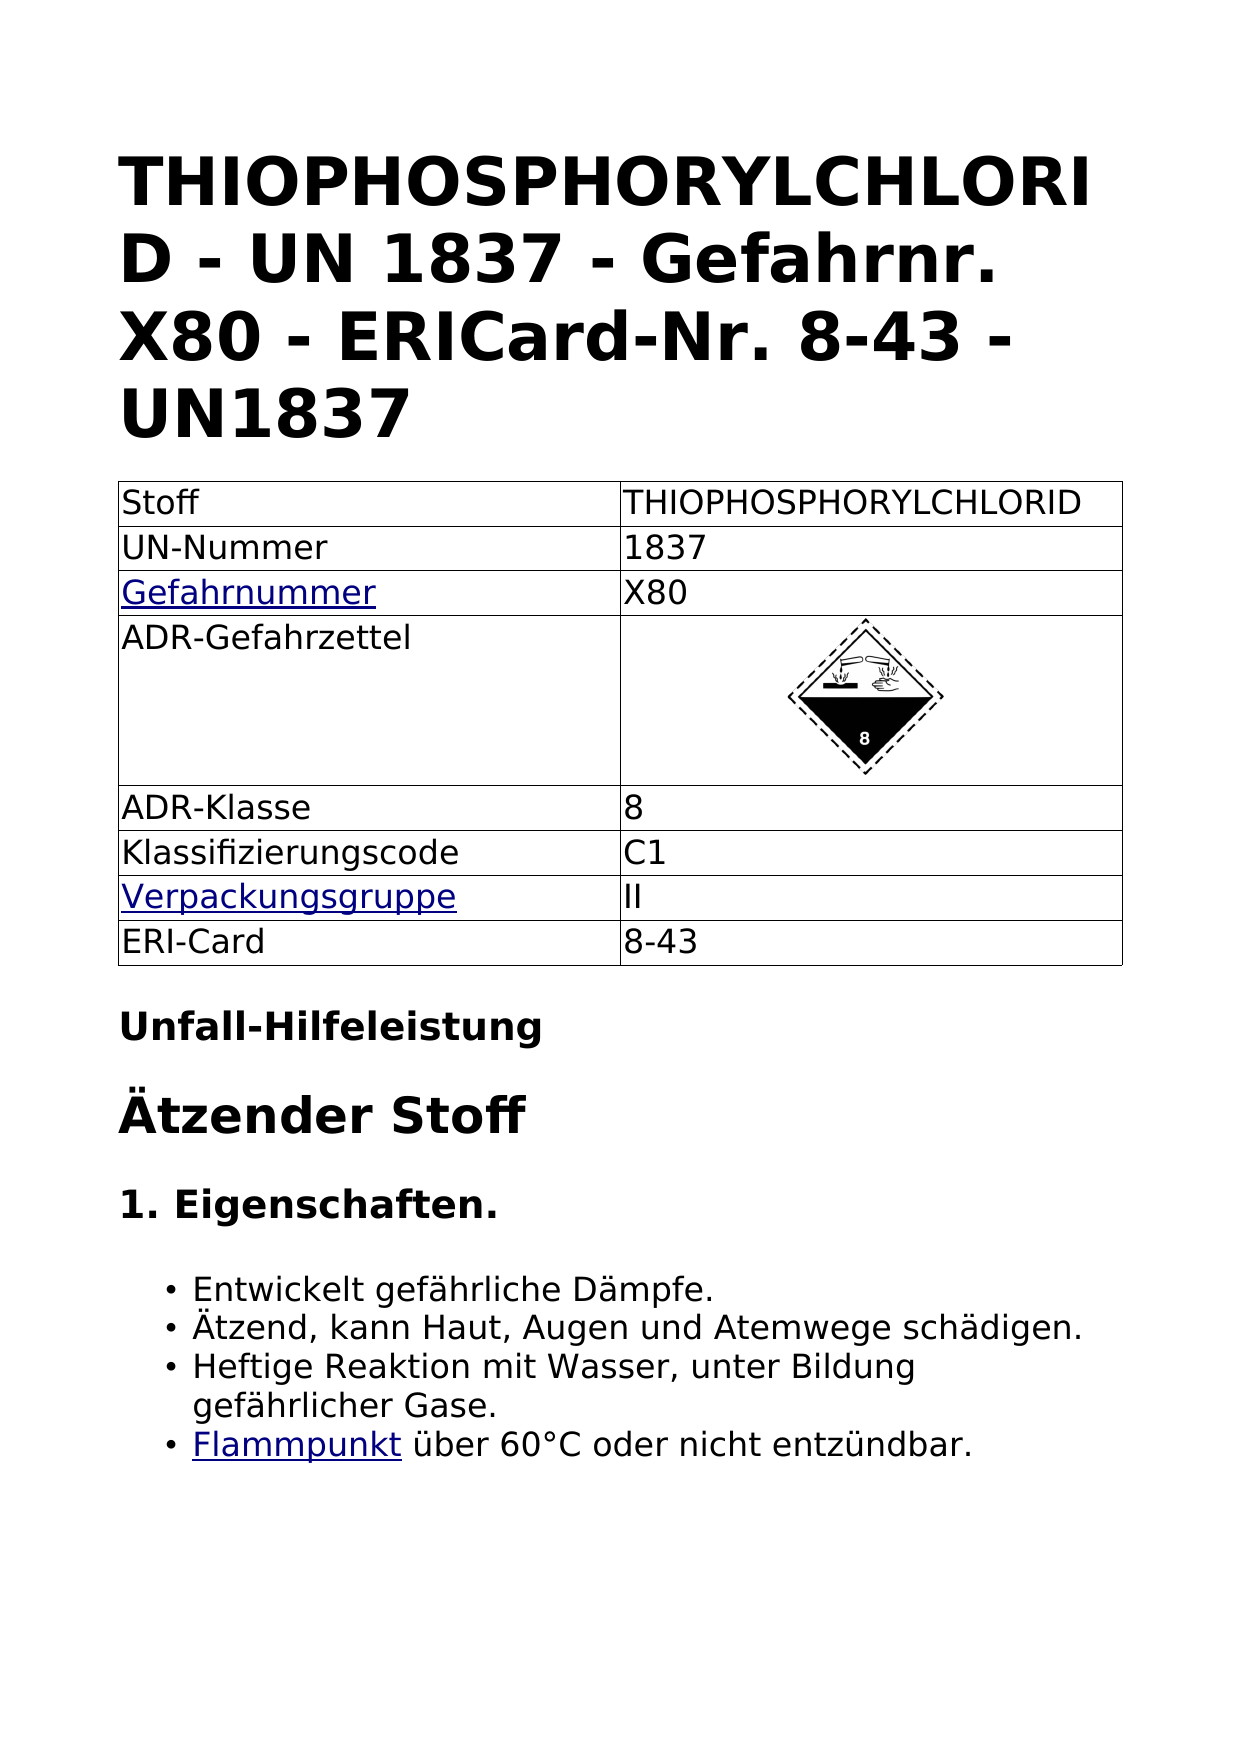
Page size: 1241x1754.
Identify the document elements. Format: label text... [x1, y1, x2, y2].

subtitle Ätzender Stoff [118, 1087, 1122, 1145]
list Flammpunkt über 60°C oder nicht entzündbar. [177, 1425, 1122, 1464]
table_cell ERI-Card [119, 921, 620, 964]
subtitle Unfall-Hilfeleistung [118, 1004, 1122, 1049]
table_cell UN-Nummer [119, 527, 620, 570]
table_cell 8 [621, 786, 1122, 830]
table_cell 1837 [621, 527, 1122, 570]
subtitle THIOPHOSPHORYLCHLORID - UN 1837 - Gefahrnr. X80 - ERICard-Nr. 8-43 - UN1837 [118, 143, 1122, 453]
list Ätzend, kann Haut, Augen und Atemwege schädigen. [177, 1309, 1122, 1348]
table_header Stoff [119, 482, 620, 526]
list Entwickelt gefährliche Dämpfe. [177, 1270, 1122, 1309]
table_cell ADR-Klasse [119, 786, 620, 830]
table_cell X80 [621, 571, 1122, 615]
table_cell ADR-Gefahrzettel [119, 616, 620, 785]
table_cell Klassifizierungscode [119, 831, 620, 875]
table_cell 8-43 [621, 921, 1122, 964]
picture [787, 618, 944, 775]
subtitle 1. Eigenschaften. [118, 1183, 1122, 1228]
table_cell C1 [621, 831, 1122, 875]
table_cell Verpackungsgruppe [119, 876, 620, 920]
table_header THIOPHOSPHORYLCHLORID [621, 482, 1122, 526]
list Heftige Reaktion mit Wasser, unter Bildung gefährlicher Gase. [177, 1348, 1122, 1425]
table_cell II [621, 876, 1122, 920]
table_cell [621, 616, 1122, 785]
table_cell Gefahrnummer [119, 571, 620, 615]
